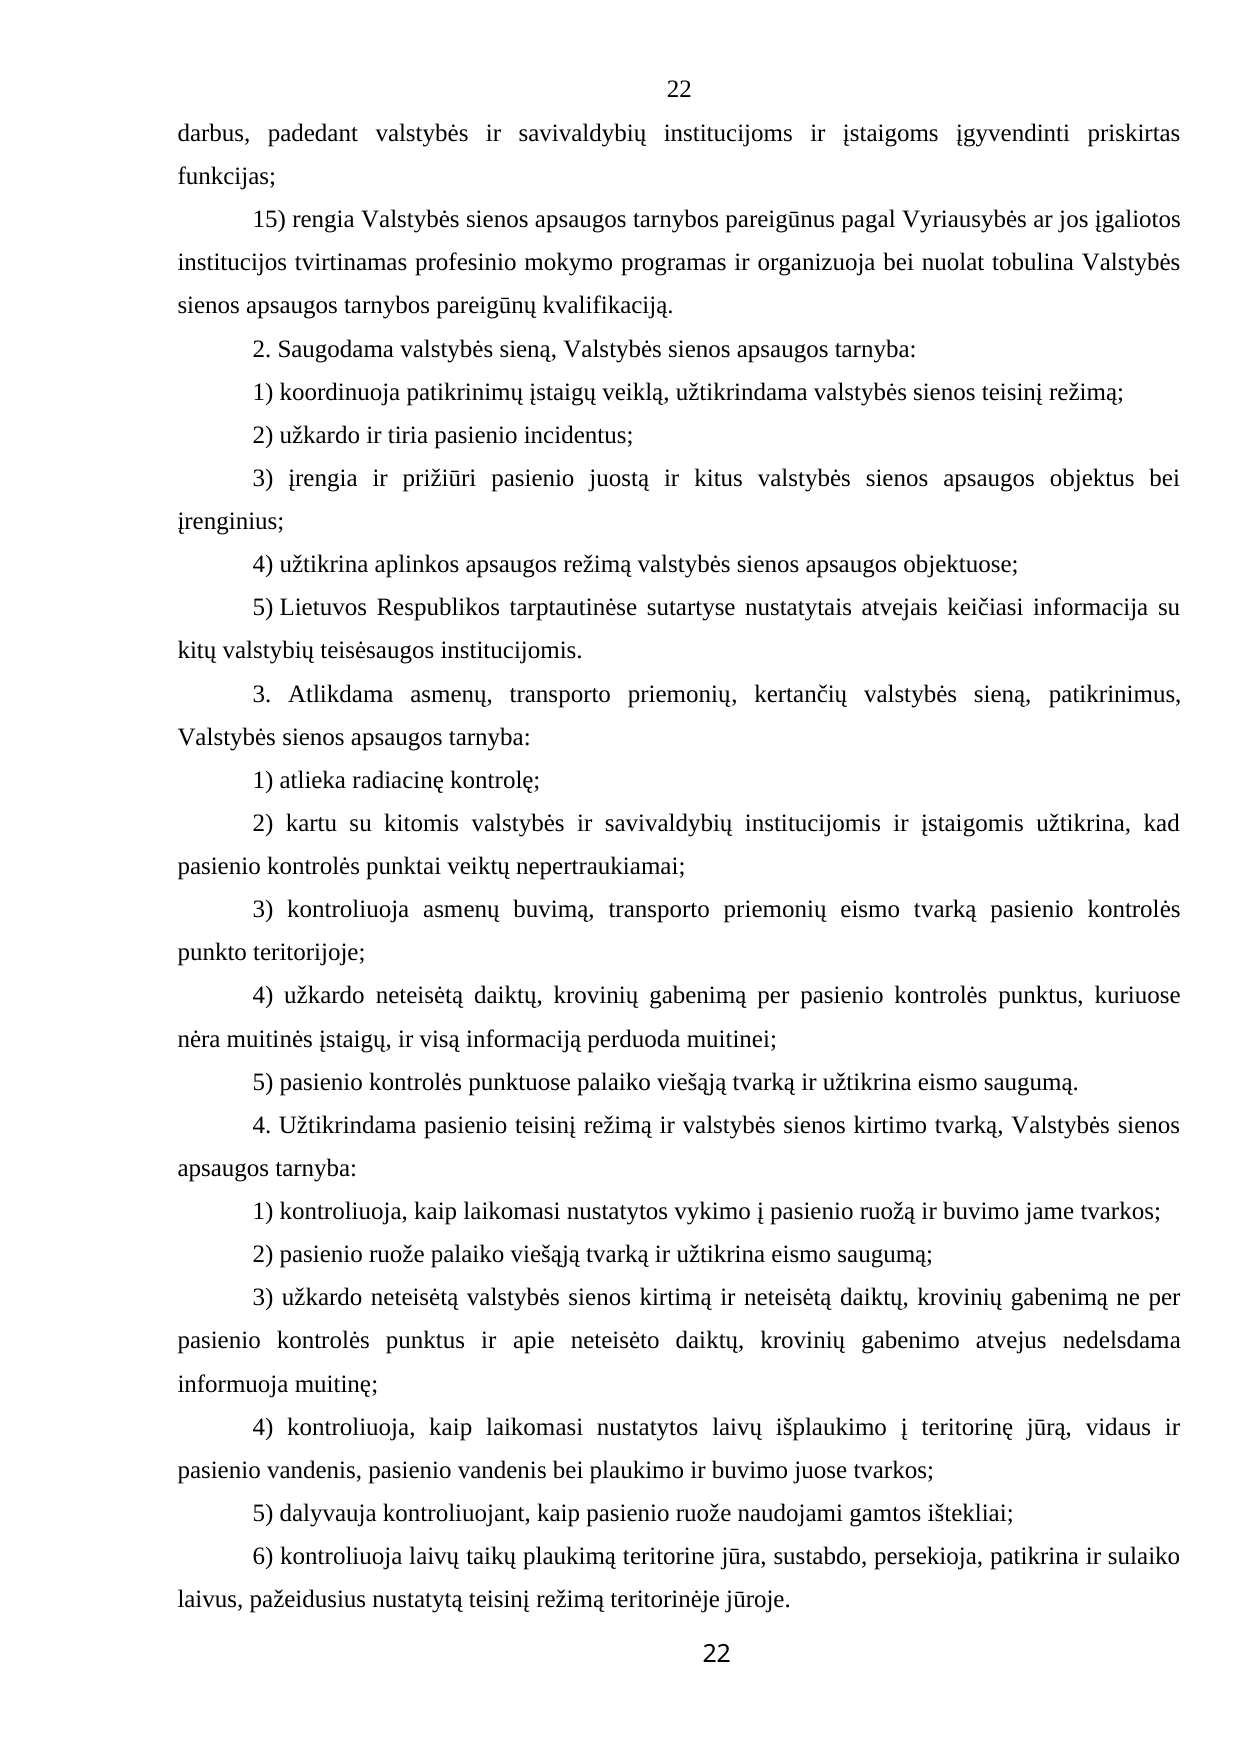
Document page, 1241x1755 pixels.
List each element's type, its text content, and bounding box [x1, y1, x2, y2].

text 3) įrengia ir prižiūri pasienio juostą ir kitus valstybės sienos apsaugos objektus bei įrenginius; [177, 463, 1181, 535]
text 4) kontroliuoja, kaip laikomasi nustatytos laivų išplaukimo į teritorinę jūrą, vidaus ir pasienio vandenis, pasienio vandenis bei plaukimo ir buvimo juose tvarkos; [177, 1412, 1181, 1484]
text 3. Atlikdama asmenų, transporto priemonių, kertančių valstybės sieną, patikrinimus, Valstybės sienos apsaugos tarnyba: [177, 679, 1181, 751]
text 1) atlieka radiacinę kontrolę; [177, 765, 1181, 794]
text 1) kontroliuoja, kaip laikomasi nustatytos vykimo į pasienio ruožą ir buvimo jame tvarkos; [177, 1196, 1181, 1225]
text 3) užkardo neteisėtą valstybės sienos kirtimą ir neteisėtą daiktų, krovinių gabenimą ne per pasienio kontrolės punktus ir apie neteisėto daiktų, krovinių gabenimo atvejus nedelsdama informuoja muitinę; [177, 1282, 1181, 1397]
text 15) rengia Valstybės sienos apsaugos tarnybos pareigūnus pagal Vyriausybės ar jos įgaliotos institucijos tvirtinamas profesinio mokymo programas ir organizuoja bei nuolat tobulina Valstybės sienos apsaugos tarnybos pareigūnų kvalifikaciją. [177, 204, 1181, 319]
text 5) pasienio kontrolės punktuose palaiko viešąją tvarką ir užtikrina eismo saugumą. [177, 1067, 1181, 1096]
text 2) pasienio ruože palaiko viešąją tvarką ir užtikrina eismo saugumą; [177, 1239, 1181, 1268]
text 4) užtikrina aplinkos apsaugos režimą valstybės sienos apsaugos objektuose; [177, 549, 1181, 578]
text 4. Užtikrindama pasienio teisinį režimą ir valstybės sienos kirtimo tvarką, Valstybės sienos apsaugos tarnyba: [177, 1110, 1181, 1182]
text 5) dalyvauja kontroliuojant, kaip pasienio ruože naudojami gamtos ištekliai; [177, 1498, 1181, 1527]
text 2. Saugodama valstybės sieną, Valstybės sienos apsaugos tarnyba: [177, 334, 1181, 362]
text 2) užkardo ir tiria pasienio incidentus; [177, 420, 1181, 449]
text 2) kartu su kitomis valstybės ir savivaldybių institucijomis ir įstaigomis užtikrina, kad pasienio kontrolės punktai veiktų nepertraukiamai; [177, 808, 1181, 880]
text 3) kontroliuoja asmenų buvimą, transporto priemonių eismo tvarką pasienio kontrolės punkto teritorijoje; [177, 894, 1181, 966]
text 5) Lietuvos Respublikos tarptautinėse sutartyse nustatytais atvejais keičiasi informacija su kitų valstybių teisėsaugos institucijomis. [177, 592, 1181, 664]
text 4) užkardo neteisėtą daiktų, krovinių gabenimą per pasienio kontrolės punktus, kuriuose nėra muitinės įstaigų, ir visą informaciją perduoda muitinei; [177, 981, 1181, 1052]
text 1) koordinuoja patikrinimų įstaigų veiklą, užtikrindama valstybės sienos teisinį režimą; [177, 377, 1181, 406]
text darbus, padedant valstybės ir savivaldybių institucijoms ir įstaigoms įgyvendinti priskirtas funkcijas; [177, 118, 1181, 190]
text 6) kontroliuoja laivų taikų plaukimą teritorine jūra, sustabdo, persekioja, patikrina ir sulaiko laivus, pažeidusius nustatytą teisinį režimą teritorinėje jūroje. [177, 1541, 1181, 1613]
